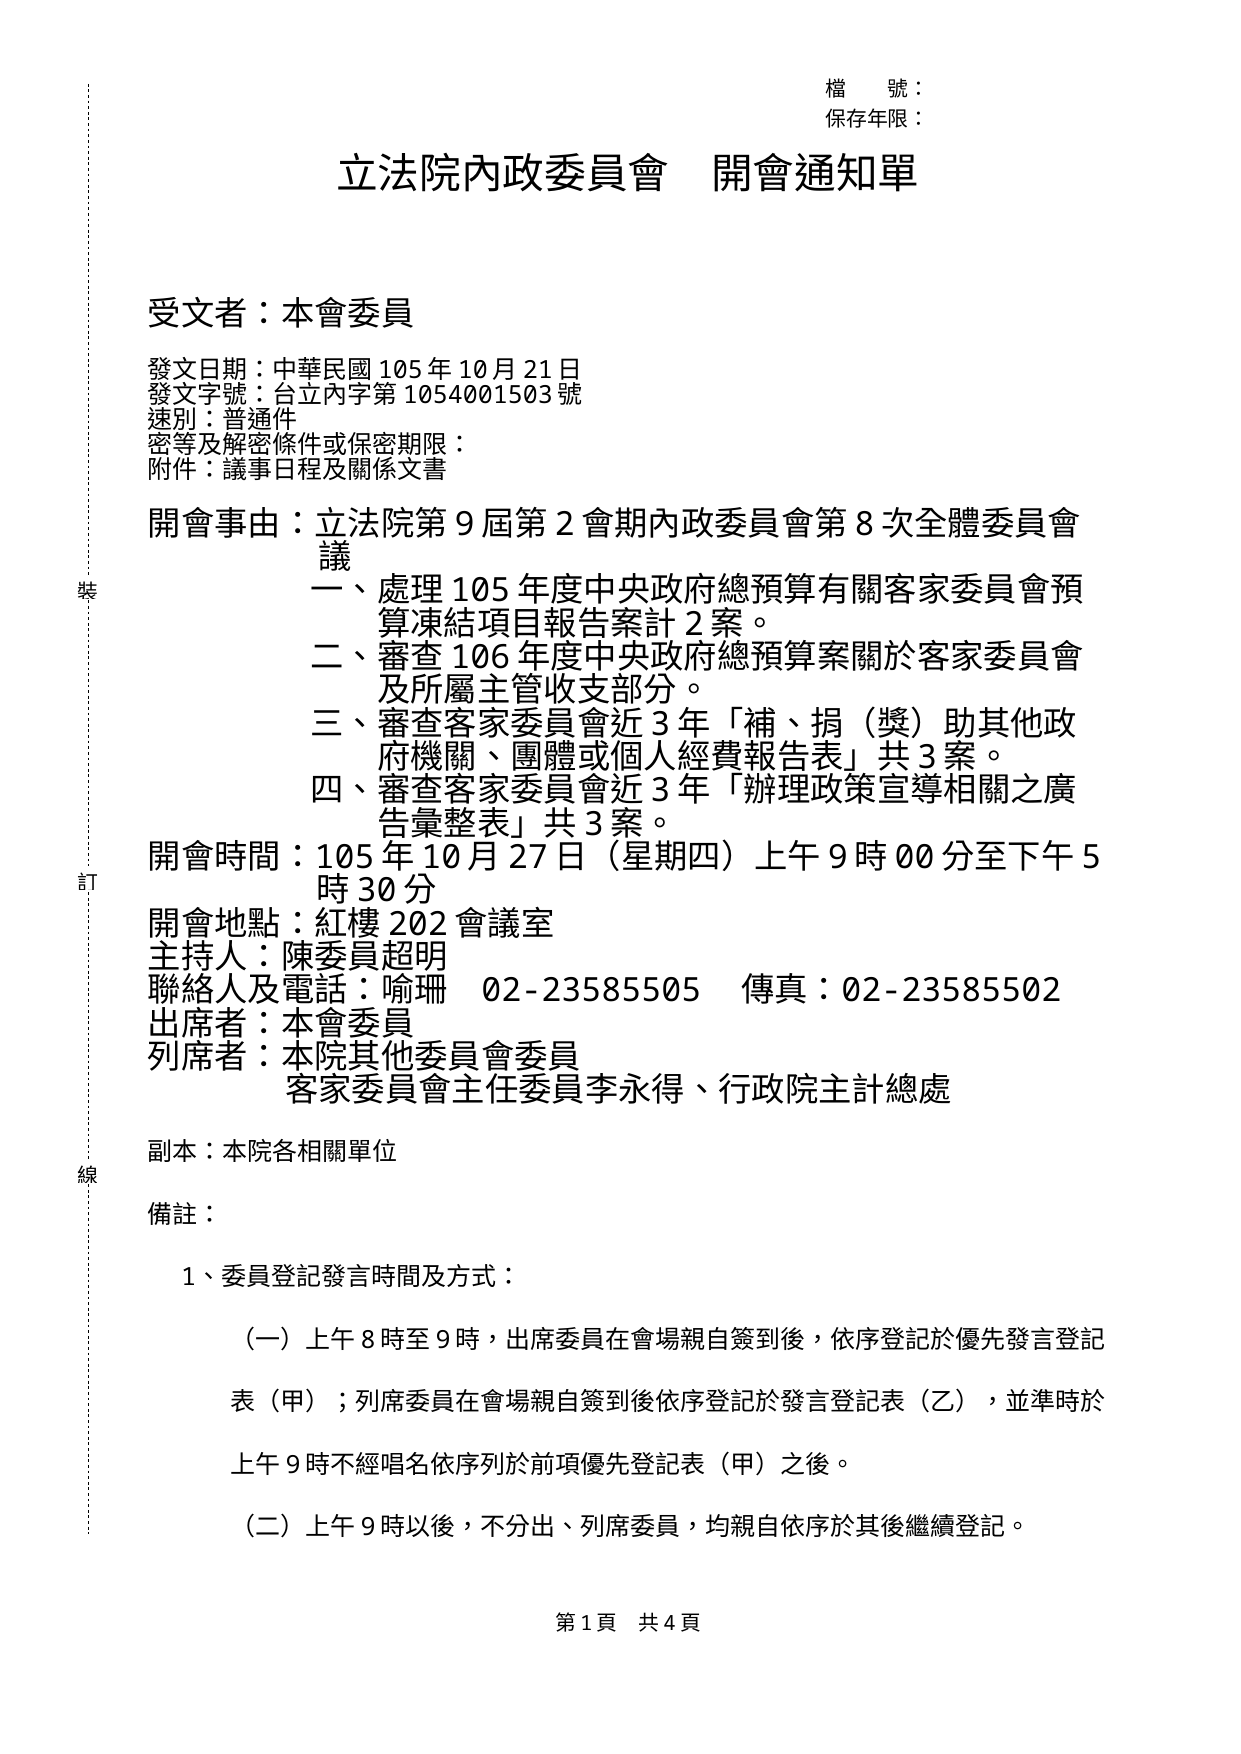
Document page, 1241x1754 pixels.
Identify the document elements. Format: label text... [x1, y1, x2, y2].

text 受文者：本會委員 [148, 296, 1107, 333]
text 發文日期：中華民國105年10月21日 [148, 358, 1107, 383]
text 開會事由：立法院第9屆第2會期內政委員會第8次全體委員會議 [148, 508, 1107, 575]
text 開會地點：紅樓202會議室 [148, 908, 1107, 942]
text 保存年限： [825, 102, 1070, 132]
text 開會時間：105年10月27日（星期四）上午9時00分至下午5時30分 [148, 842, 1107, 908]
text 列席者：本院其他委員會委員 客家委員會主任委員李永得、行政院主計總處 [148, 1042, 1107, 1108]
text 檔 號： [825, 72, 1070, 102]
title 立法院內政委員會 開會通知單 [148, 158, 1107, 233]
text 副本：本院各相關單位 [148, 1108, 1107, 1171]
text 聯絡人及電話：喻珊 02-23585505 傳真：02-23585502 [148, 975, 1107, 1008]
text 密等及解密條件或保密期限： [148, 433, 1107, 458]
text 附件：議事日程及關係文書 [148, 458, 1107, 483]
text 備註： [148, 1171, 1107, 1233]
title [810, 64, 1085, 151]
text 速別：普通件 [148, 408, 1107, 433]
text 主持人：陳委員超明 [148, 942, 1107, 975]
text 一、處理105年度中央政府總預算有關客家委員會預算凍結項目報告案計2案。 [310, 575, 1107, 642]
text 發文字號：台立內字第1054001503號 [148, 383, 1107, 408]
text 三、審查客家委員會近3年「補、捐（獎）助其他政府機關、團體或個人經費報告表」共3案。 [310, 708, 1107, 775]
text 二、審查106年度中央政府總預算案關於客家委員會及所屬主管收支部分。 [310, 642, 1107, 708]
text 出席者：本會委員 [148, 1008, 1107, 1042]
text 四、審查客家委員會近3年「辦理政策宣導相關之廣告彙整表」共3案。 [310, 775, 1107, 842]
list 委員登記發言時間及方式： （一）上午8時至9時，出席委員在會場親自簽到後，依序登記於優先發言登記表（甲）；列席委員在會場親自簽到後依序登記於發言登記表（乙），並準時於上午9時不經唱名依序列於前項優先登記表（甲）之後。 （二）上午9時以後，不分出、列席委員，均親自依序於其後繼續登記。 [181, 1233, 1107, 1546]
